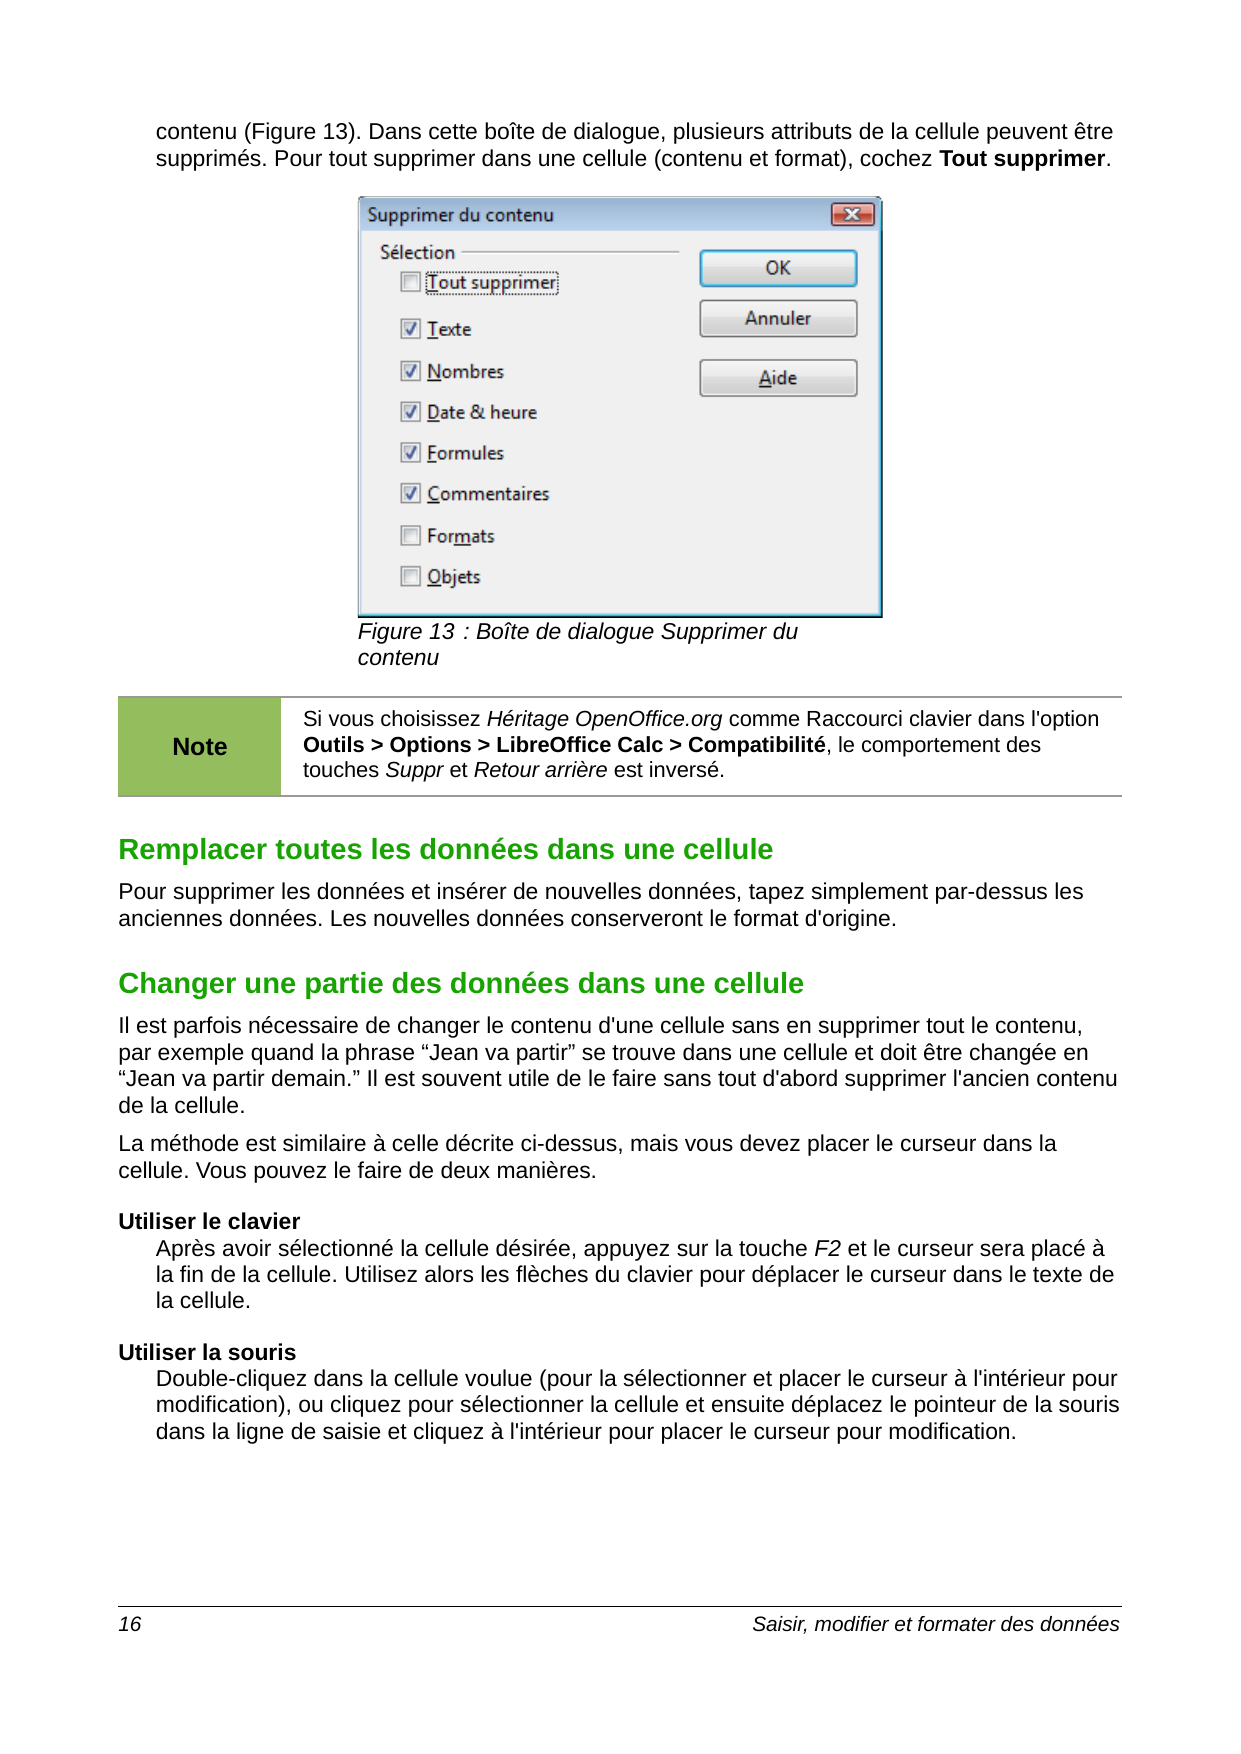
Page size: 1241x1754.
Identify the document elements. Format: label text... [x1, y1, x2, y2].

text Il est parfois nécessaire de changer le contenu d'une cellule sans en supprimer tout le contenu, par exemple quand la phrase “Jean va partir” se trouve dans une cellule et doit être changée en “Jean va partir demain.” Il est souvent utile de le faire sans tout d'abord supprimer l'ancien contenu de la cellule. [118, 1012, 1122, 1118]
text Double-cliquez dans la cellule voulue (pour la sélectionner et placer le curseur à l'intérieur pour modification), ou cliquez pour sélectionner la cellule et ensuite déplacez le pointeur de la souris dans la ligne de saisie et cliquez à l'intérieur pour placer le curseur pour modification. [156, 1365, 1122, 1444]
subtitle Changer une partie des données dans une cellule [118, 967, 1122, 1000]
text Utiliser le clavier [118, 1208, 1122, 1234]
text contenu (Figure 13). Dans cette boîte de dialogue, plusieurs attributs de la cellule peuvent être supprimés. Pour tout supprimer dans une cellule (contenu et format), cochez Tout supprimer. [156, 118, 1122, 171]
text Utiliser la souris [118, 1338, 1122, 1365]
subtitle Remplacer toutes les données dans une cellule [118, 832, 1122, 866]
text Après avoir sélectionné la cellule désirée, appuyez sur la touche F2 et le curseur sera placé à la fin de la cellule. Utilisez alors les flèches du clavier pour déplacer le curseur dans le texte de la cellule. [156, 1234, 1122, 1313]
text La méthode est similaire à celle décrite ci-dessus, mais vous devez placer le curseur dans la cellule. Vous pouvez le faire de deux manières. [118, 1130, 1122, 1183]
text Figure 13 : Boîte de dialogue Supprimer du contenu [358, 618, 883, 671]
table_header Note [118, 698, 281, 795]
table_header Si vous choisissez Héritage OpenOffice.org comme Raccourci clavier dans l'option Outils > Options > LibreOffice Calc > Compatibilité, le comportement des touches Suppr et Retour arrière est inversé. [281, 698, 1122, 795]
picture [357, 196, 883, 618]
text Pour supprimer les données et insérer de nouvelles données, tapez simplement par-dessus les anciennes données. Les nouvelles données conserveront le format d'origine. [118, 878, 1122, 931]
